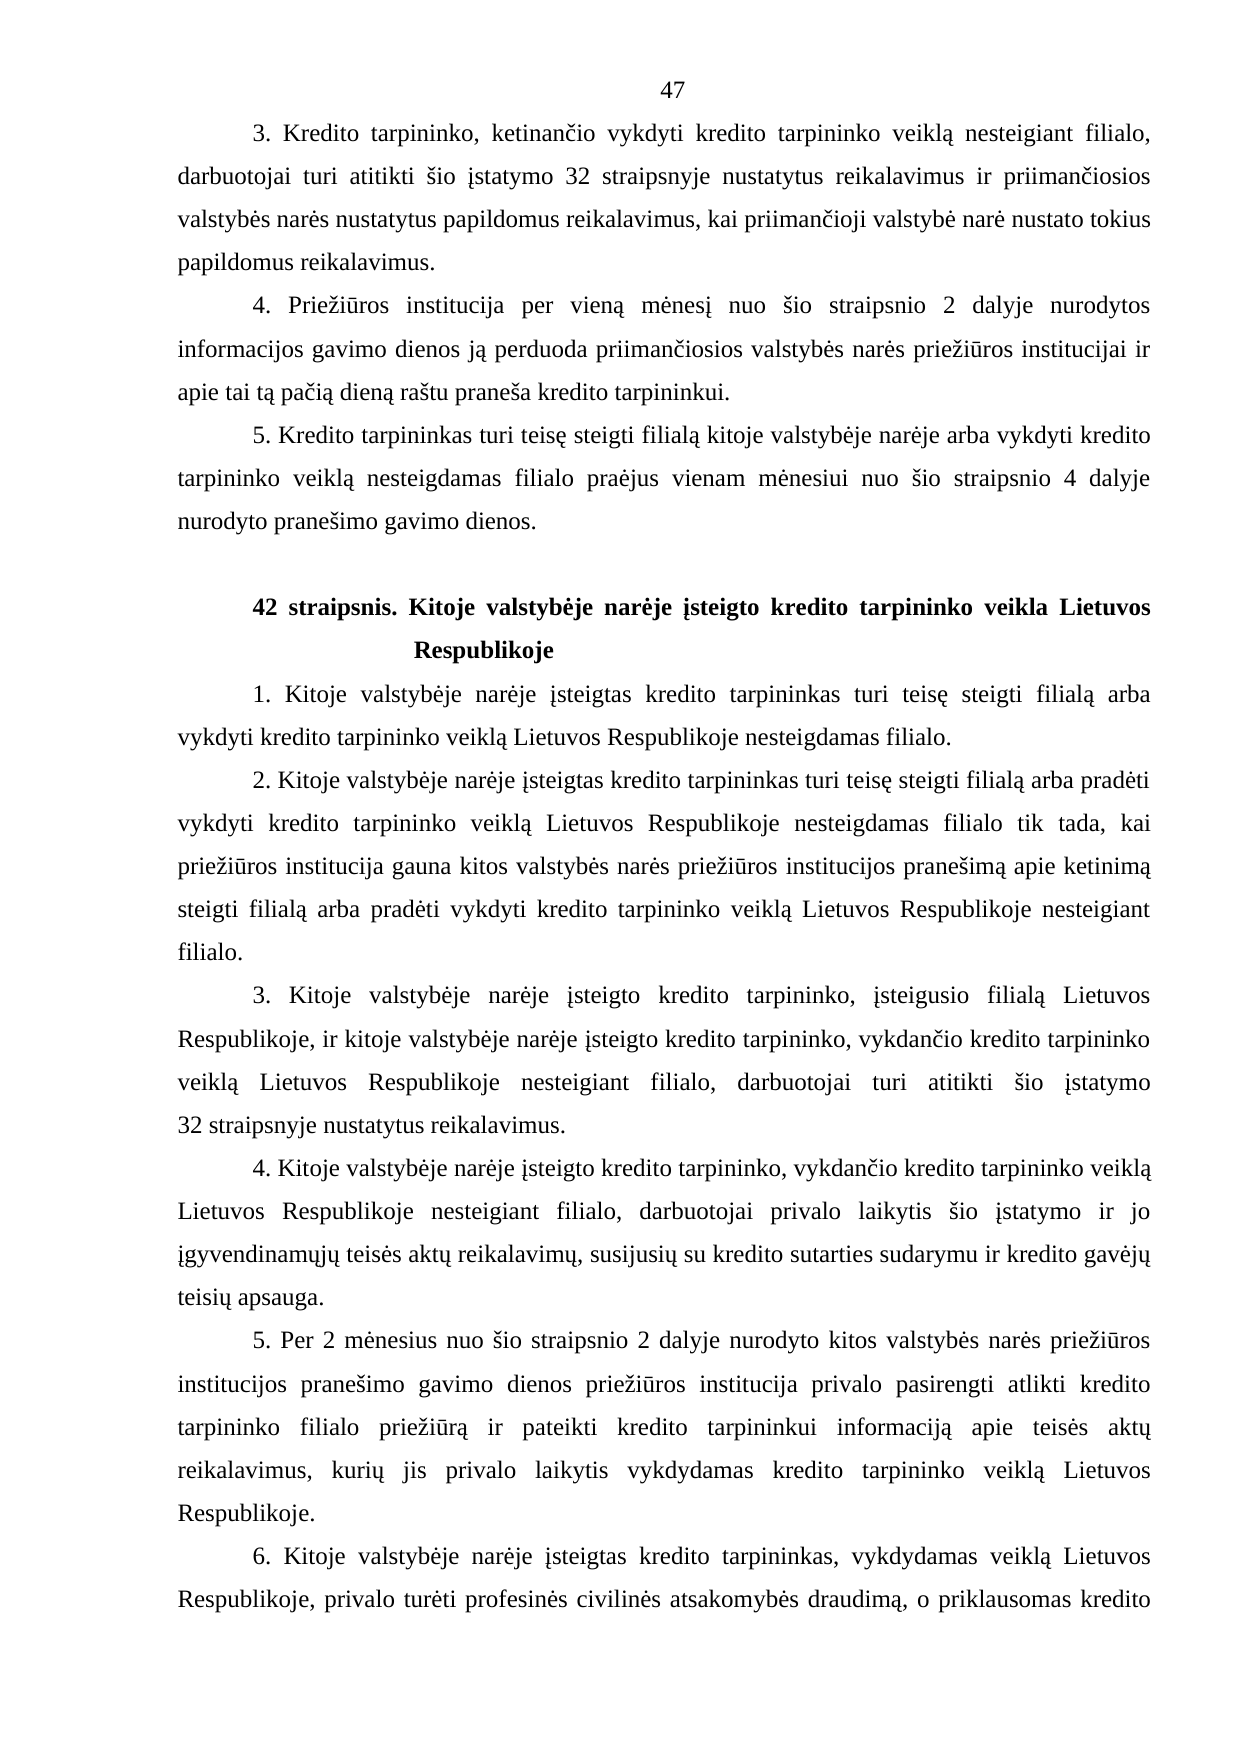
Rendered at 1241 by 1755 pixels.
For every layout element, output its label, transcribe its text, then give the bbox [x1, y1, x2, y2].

text 5. Per 2 mėnesius nuo šio straipsnio 2 dalyje nurodyto kitos valstybės narės priežiūros institucijos pranešimo gavimo dienos priežiūros institucija privalo pasirengti atlikti kredito tarpininko filialo priežiūrą ir pateikti kredito tarpininkui informaciją apie teisės aktų reikalavimus, kurių jis privalo laikytis vykdydamas kredito tarpininko veiklą Lietuvos Respublikoje. [177, 1326, 1152, 1527]
text 1. Kitoje valstybėje narėje įsteigtas kredito tarpininkas turi teisę steigti filialą arba vykdyti kredito tarpininko veiklą Lietuvos Respublikoje nesteigdamas filialo. [177, 679, 1152, 751]
text 4. Kitoje valstybėje narėje įsteigto kredito tarpininko, vykdančio kredito tarpininko veiklą Lietuvos Respublikoje nesteigiant filialo, darbuotojai privalo laikytis šio įstatymo ir jo įgyvendinamųjų teisės aktų reikalavimų, susijusių su kredito sutarties sudarymu ir kredito gavėjų teisių apsauga. [177, 1153, 1152, 1311]
text 3. Kitoje valstybėje narėje įsteigto kredito tarpininko, įsteigusio filialą Lietuvos Respublikoje, ir kitoje valstybėje narėje įsteigto kredito tarpininko, vykdančio kredito tarpininko veiklą Lietuvos Respublikoje nesteigiant filialo, darbuotojai turi atitikti šio įstatymo 32 straipsnyje nustatytus reikalavimus. [177, 981, 1152, 1139]
text 4. Priežiūros institucija per vieną mėnesį nuo šio straipsnio 2 dalyje nurodytos informacijos gavimo dienos ją perduoda priimančiosios valstybės narės priežiūros institucijai ir apie tai tą pačią dieną raštu praneša kredito tarpininkui. [177, 291, 1152, 406]
text 42 straipsnis. Kitoje valstybėje narėje įsteigto kredito tarpininko veikla Lietuvos Respublikoje [252, 592, 1152, 664]
text 6. Kitoje valstybėje narėje įsteigtas kredito tarpininkas, vykdydamas veiklą Lietuvos Respublikoje, privalo turėti profesinės civilinės atsakomybės draudimą, o priklausomas kredito [177, 1541, 1152, 1613]
text 2. Kitoje valstybėje narėje įsteigtas kredito tarpininkas turi teisę steigti filialą arba pradėti vykdyti kredito tarpininko veiklą Lietuvos Respublikoje nesteigdamas filialo tik tada, kai priežiūros institucija gauna kitos valstybės narės priežiūros institucijos pranešimą apie ketinimą steigti filialą arba pradėti vykdyti kredito tarpininko veiklą Lietuvos Respublikoje nesteigiant filialo. [177, 765, 1152, 966]
text 3. Kredito tarpininko, ketinančio vykdyti kredito tarpininko veiklą nesteigiant filialo, darbuotojai turi atitikti šio įstatymo 32 straipsnyje nustatytus reikalavimus ir priimančiosios valstybės narės nustatytus papildomus reikalavimus, kai priimančioji valstybė narė nustato tokius papildomus reikalavimus. [177, 118, 1152, 276]
text 5. Kredito tarpininkas turi teisę steigti filialą kitoje valstybėje narėje arba vykdyti kredito tarpininko veiklą nesteigdamas filialo praėjus vienam mėnesiui nuo šio straipsnio 4 dalyje nurodyto pranešimo gavimo dienos. [177, 420, 1152, 535]
